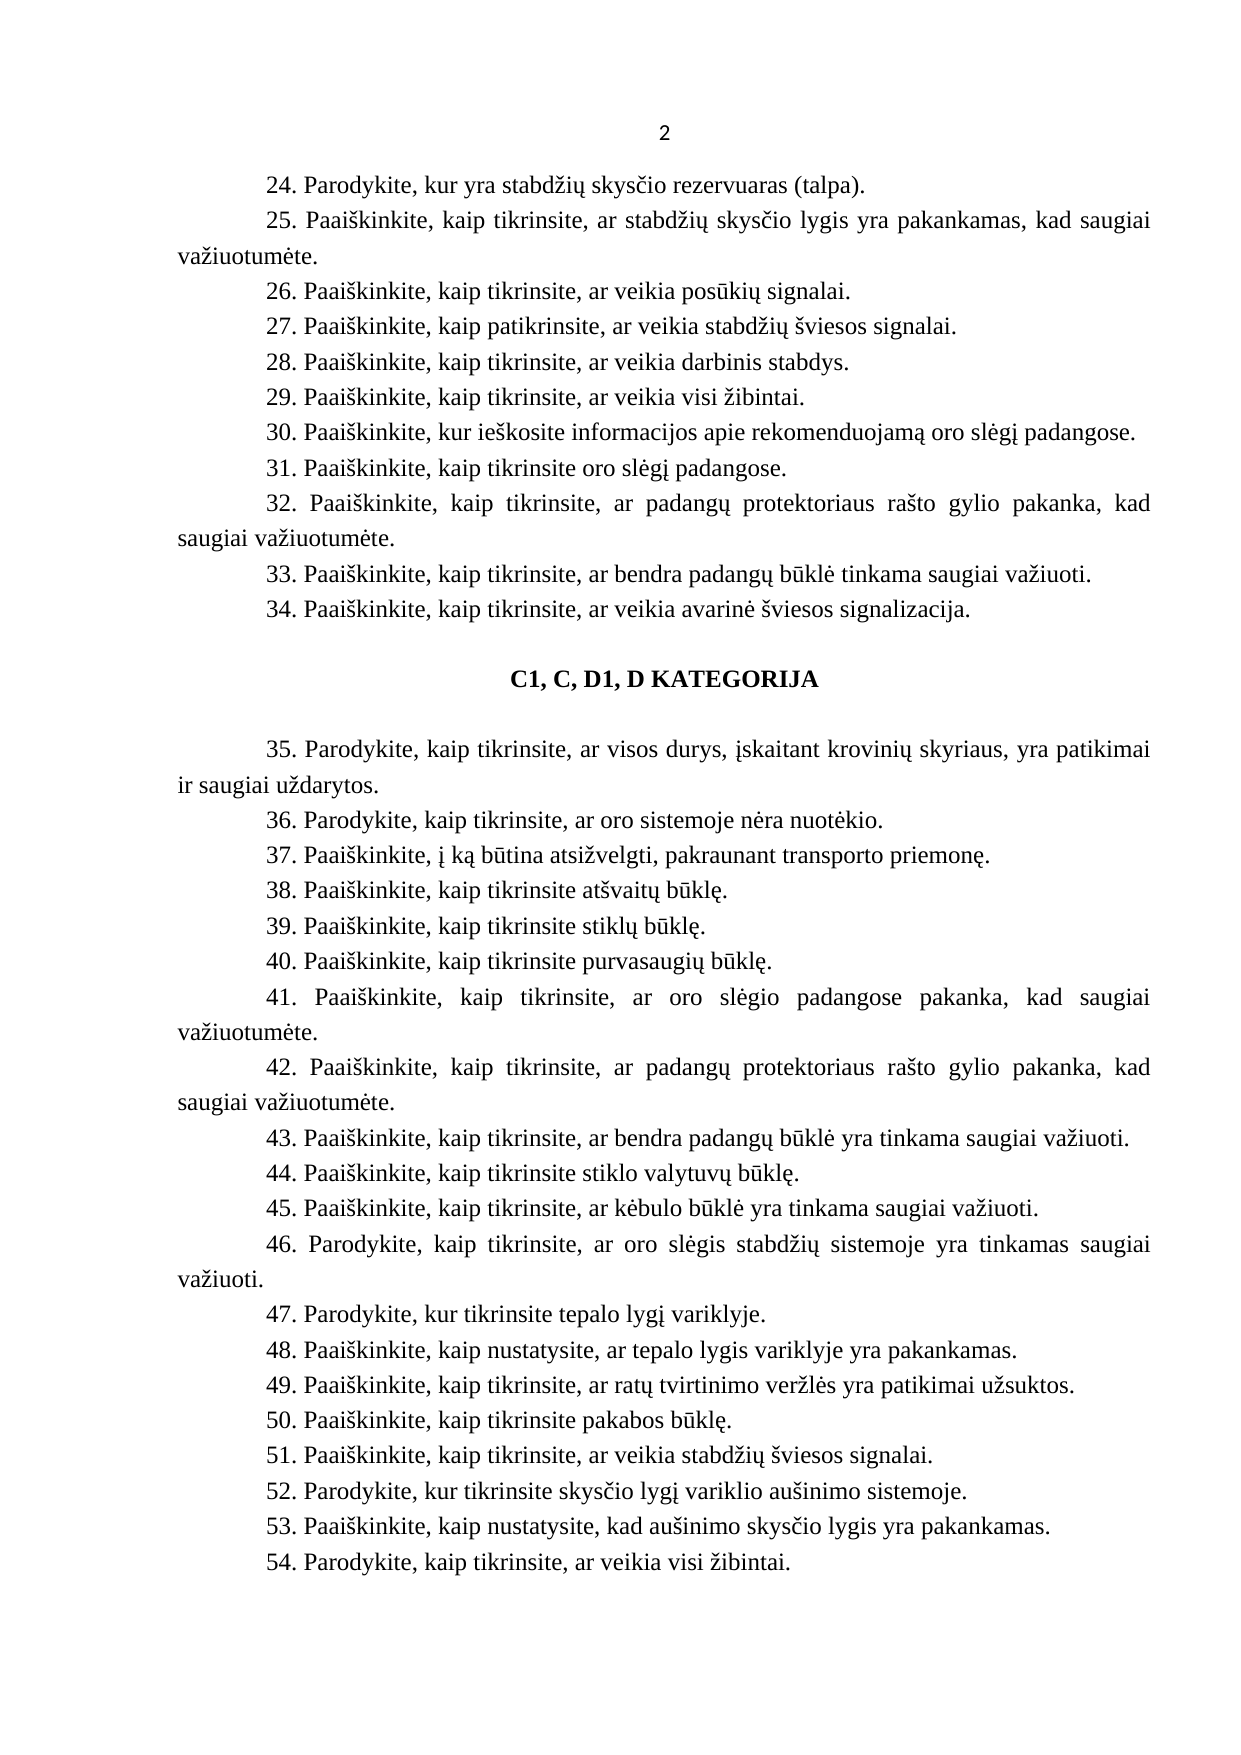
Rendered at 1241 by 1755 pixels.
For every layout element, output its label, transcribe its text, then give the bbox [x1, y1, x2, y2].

text 24. Parodykite, kur yra stabdžių skysčio rezervuaras (talpa). [177, 170, 1152, 199]
text 36. Parodykite, kaip tikrinsite, ar oro sistemoje nėra nuotėkio. [177, 805, 1152, 834]
text 53. Paaiškinkite, kaip nustatysite, kad aušinimo skysčio lygis yra pakankamas. [177, 1511, 1152, 1540]
text 38. Paaiškinkite, kaip tikrinsite atšvaitų būklę. [177, 876, 1152, 904]
text 37. Paaiškinkite, į ką būtina atsižvelgti, pakraunant transporto priemonę. [177, 840, 1152, 869]
text 30. Paaiškinkite, kur ieškosite informacijos apie rekomenduojamą oro slėgį padangose. [177, 417, 1152, 446]
text 50. Paaiškinkite, kaip tikrinsite pakabos būklę. [177, 1405, 1152, 1434]
text 44. Paaiškinkite, kaip tikrinsite stiklo valytuvų būklę. [177, 1158, 1152, 1187]
text 48. Paaiškinkite, kaip nustatysite, ar tepalo lygis variklyje yra pakankamas. [177, 1335, 1152, 1363]
text 28. Paaiškinkite, kaip tikrinsite, ar veikia darbinis stabdys. [177, 347, 1152, 376]
text 46. Parodykite, kaip tikrinsite, ar oro slėgis stabdžių sistemoje yra tinkamas saugiai važiuoti. [177, 1229, 1152, 1293]
text 39. Paaiškinkite, kaip tikrinsite stiklų būklę. [177, 911, 1152, 940]
text 47. Parodykite, kur tikrinsite tepalo lygį variklyje. [177, 1299, 1152, 1328]
text 40. Paaiškinkite, kaip tikrinsite purvasaugių būklę. [177, 946, 1152, 975]
text 27. Paaiškinkite, kaip patikrinsite, ar veikia stabdžių šviesos signalai. [177, 311, 1152, 340]
text C1, C, D1, D kategorija [177, 664, 1152, 693]
text 32. Paaiškinkite, kaip tikrinsite, ar padangų protektoriaus rašto gylio pakanka, kad saugiai važiuotumėte. [177, 488, 1152, 552]
text 45. Paaiškinkite, kaip tikrinsite, ar kėbulo būklė yra tinkama saugiai važiuoti. [177, 1193, 1152, 1222]
text 31. Paaiškinkite, kaip tikrinsite oro slėgį padangose. [177, 453, 1152, 481]
text 51. Paaiškinkite, kaip tikrinsite, ar veikia stabdžių šviesos signalai. [177, 1441, 1152, 1469]
text 33. Paaiškinkite, kaip tikrinsite, ar bendra padangų būklė tinkama saugiai važiuoti. [177, 559, 1152, 587]
text 49. Paaiškinkite, kaip tikrinsite, ar ratų tvirtinimo veržlės yra patikimai užsuktos. [177, 1370, 1152, 1399]
text 54. Parodykite, kaip tikrinsite, ar veikia visi žibintai. [177, 1547, 1152, 1575]
text 41. Paaiškinkite, kaip tikrinsite, ar oro slėgio padangose pakanka, kad saugiai važiuotumėte. [177, 982, 1152, 1046]
text 35. Parodykite, kaip tikrinsite, ar visos durys, įskaitant krovinių skyriaus, yra patikimai ir saugiai uždarytos. [177, 734, 1152, 798]
text 29. Paaiškinkite, kaip tikrinsite, ar veikia visi žibintai. [177, 382, 1152, 411]
text 52. Parodykite, kur tikrinsite skysčio lygį variklio aušinimo sistemoje. [177, 1476, 1152, 1505]
text 43. Paaiškinkite, kaip tikrinsite, ar bendra padangų būklė yra tinkama saugiai važiuoti. [177, 1123, 1152, 1152]
text 42. Paaiškinkite, kaip tikrinsite, ar padangų protektoriaus rašto gylio pakanka, kad saugiai važiuotumėte. [177, 1052, 1152, 1116]
text 25. Paaiškinkite, kaip tikrinsite, ar stabdžių skysčio lygis yra pakankamas, kad saugiai važiuotumėte. [177, 206, 1152, 269]
text 26. Paaiškinkite, kaip tikrinsite, ar veikia posūkių signalai. [177, 276, 1152, 305]
text 34. Paaiškinkite, kaip tikrinsite, ar veikia avarinė šviesos signalizacija. [177, 594, 1152, 623]
